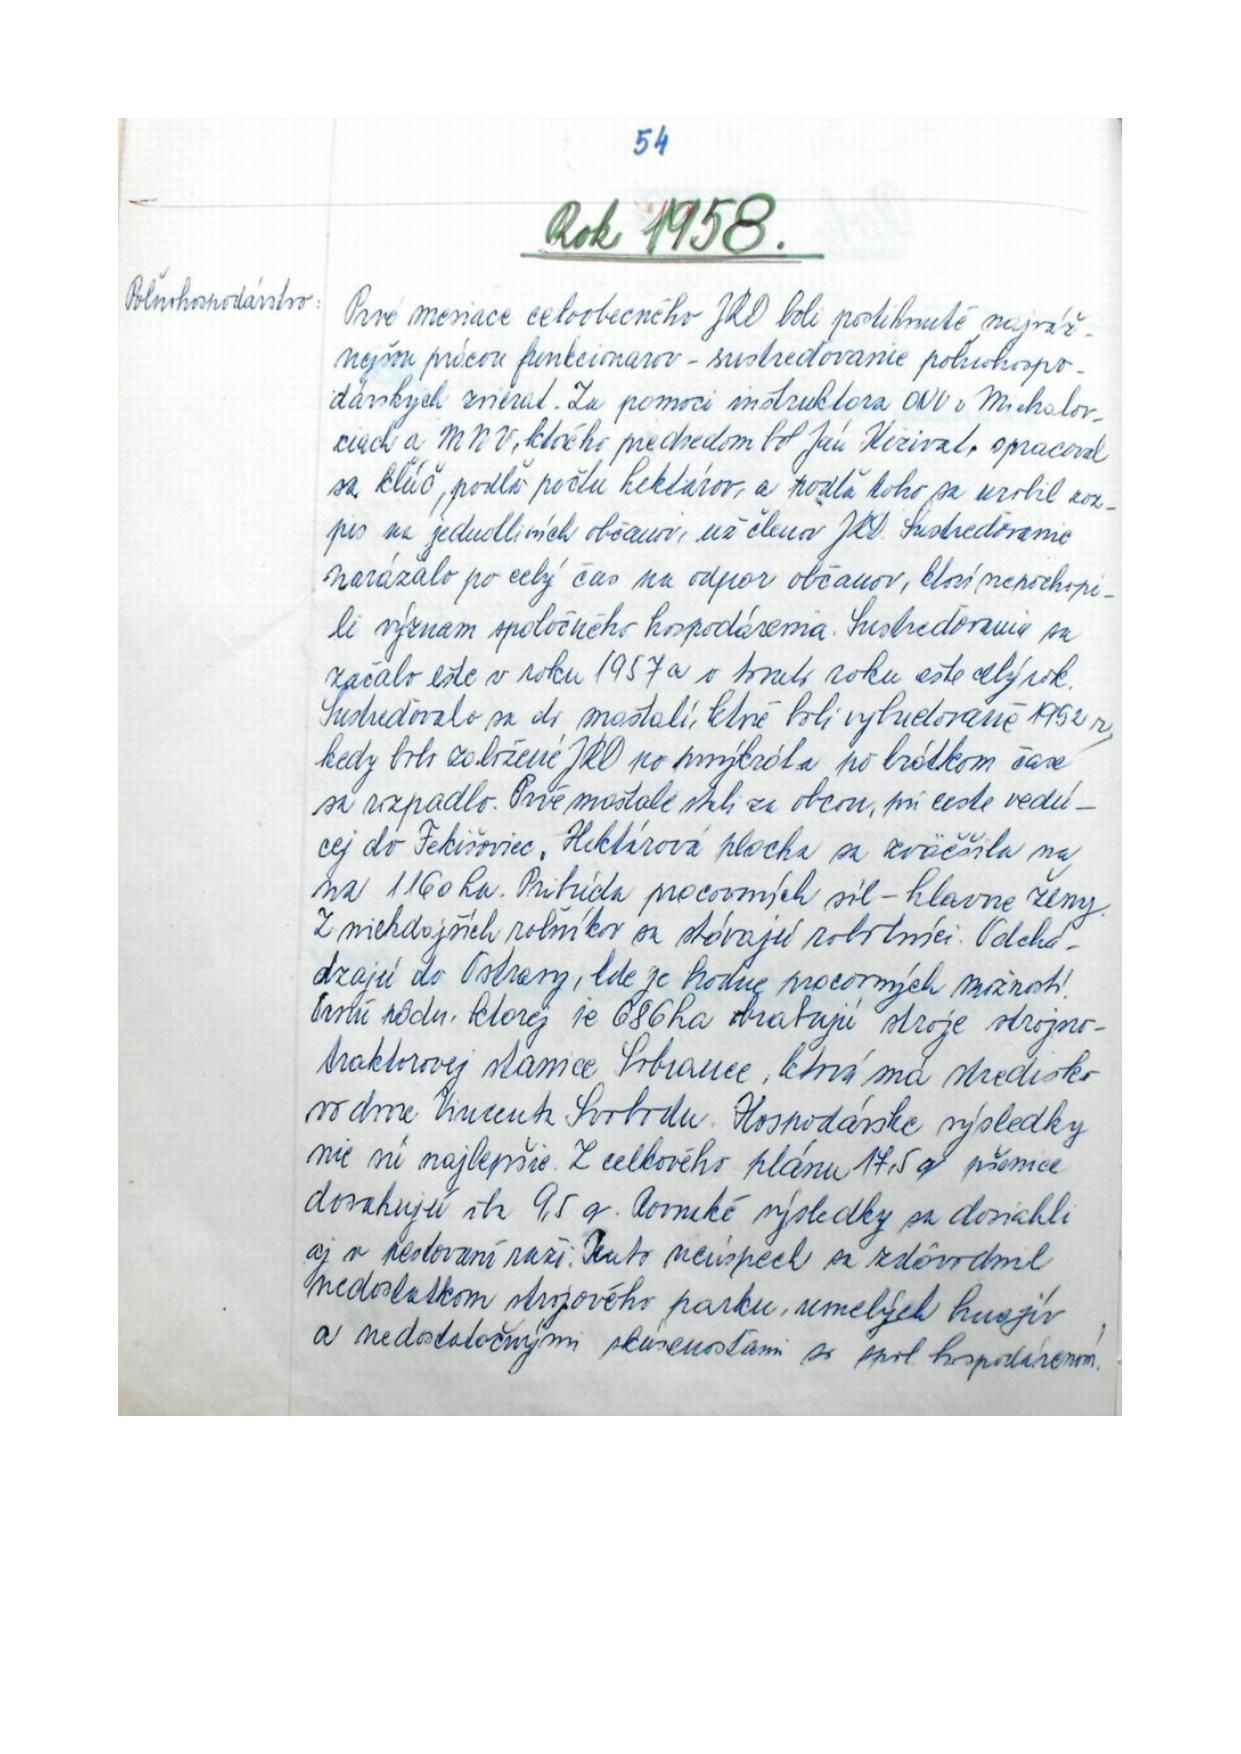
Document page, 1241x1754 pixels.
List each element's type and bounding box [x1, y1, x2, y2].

picture [118, 118, 1123, 1416]
